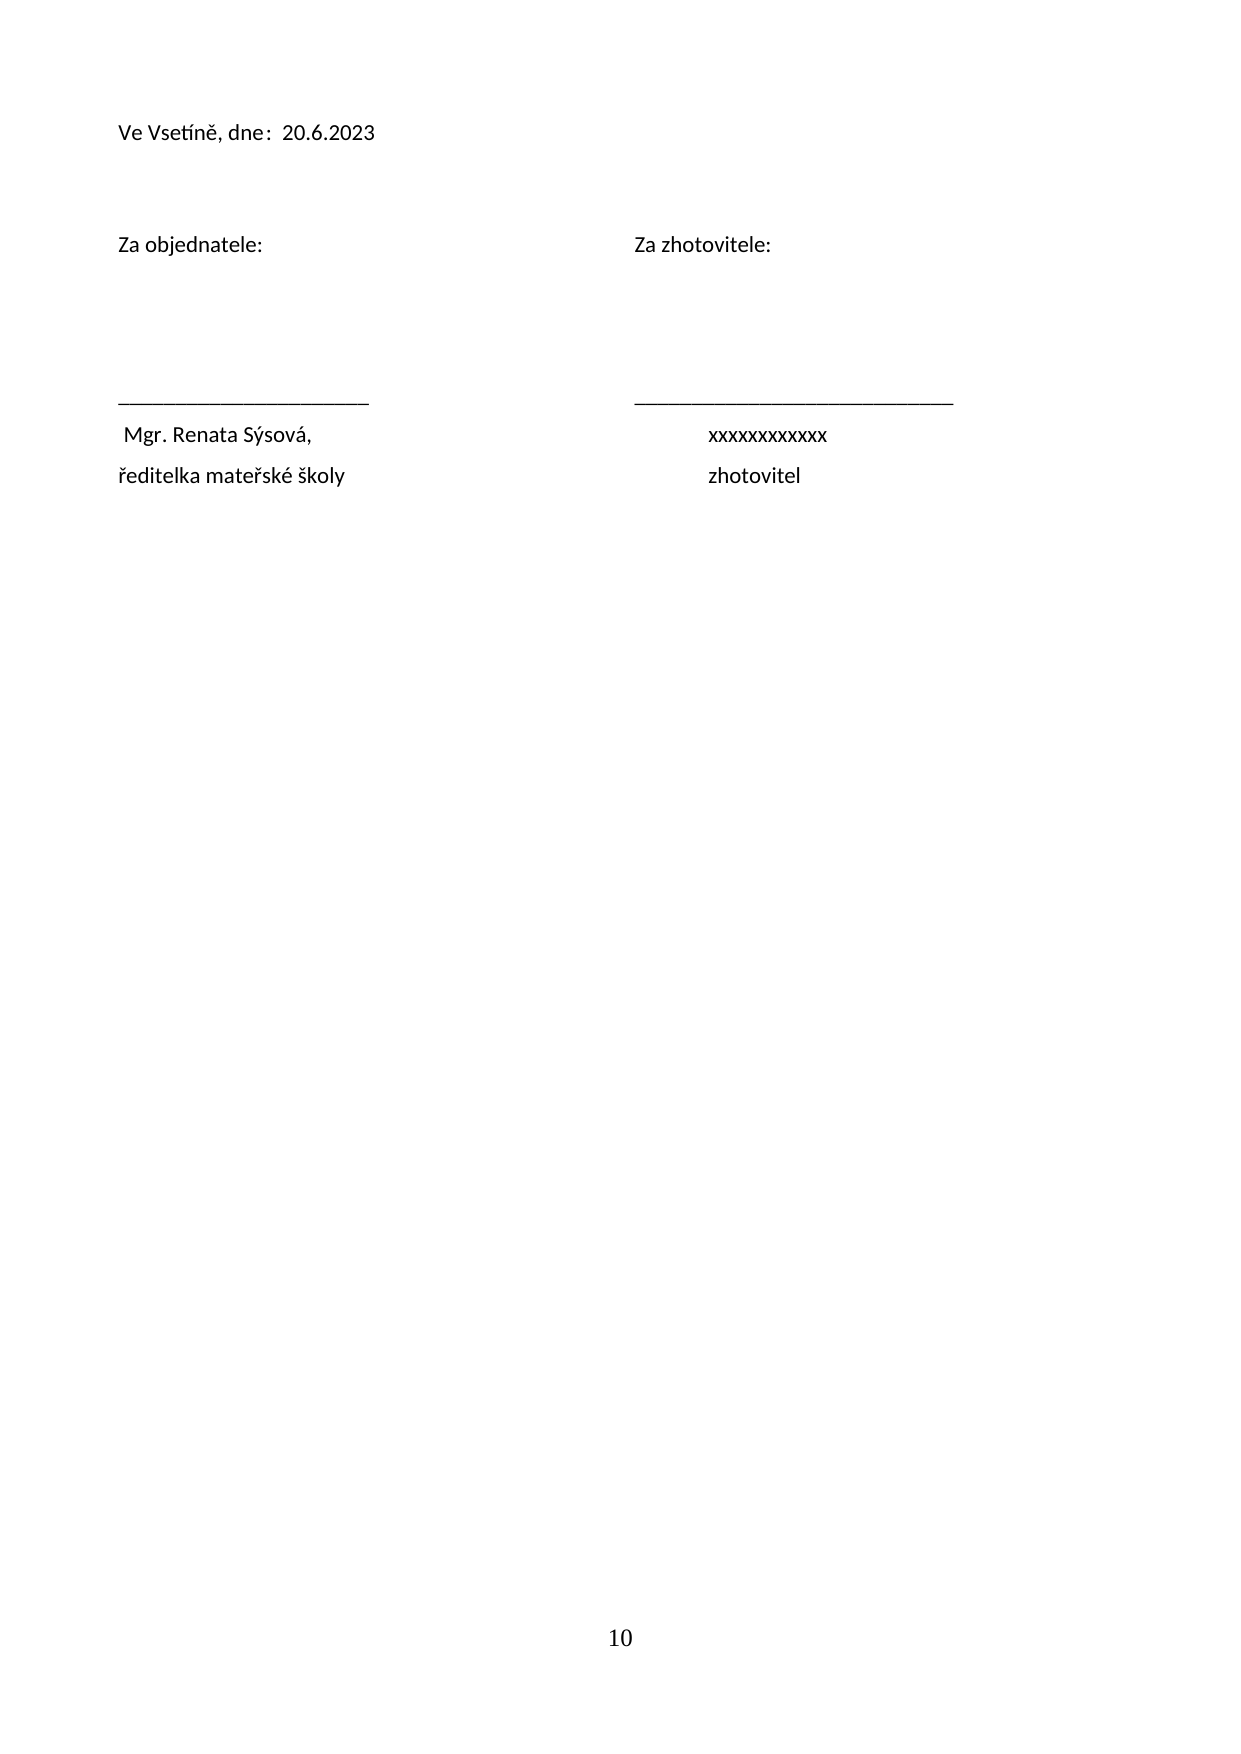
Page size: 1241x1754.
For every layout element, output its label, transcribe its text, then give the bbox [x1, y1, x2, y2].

text Mgr. Renata Sýsová, xxxxxxxxxxxx [118, 420, 1122, 448]
text ředitelka mateřské školy zhotovitel [118, 461, 1122, 489]
text ______________________ ____________________________ [118, 380, 1122, 408]
text Ve Vsetíně, dne : 20.6.2023 [118, 118, 1122, 146]
text Za objednatele: Za zhotovitele: [118, 230, 1122, 258]
